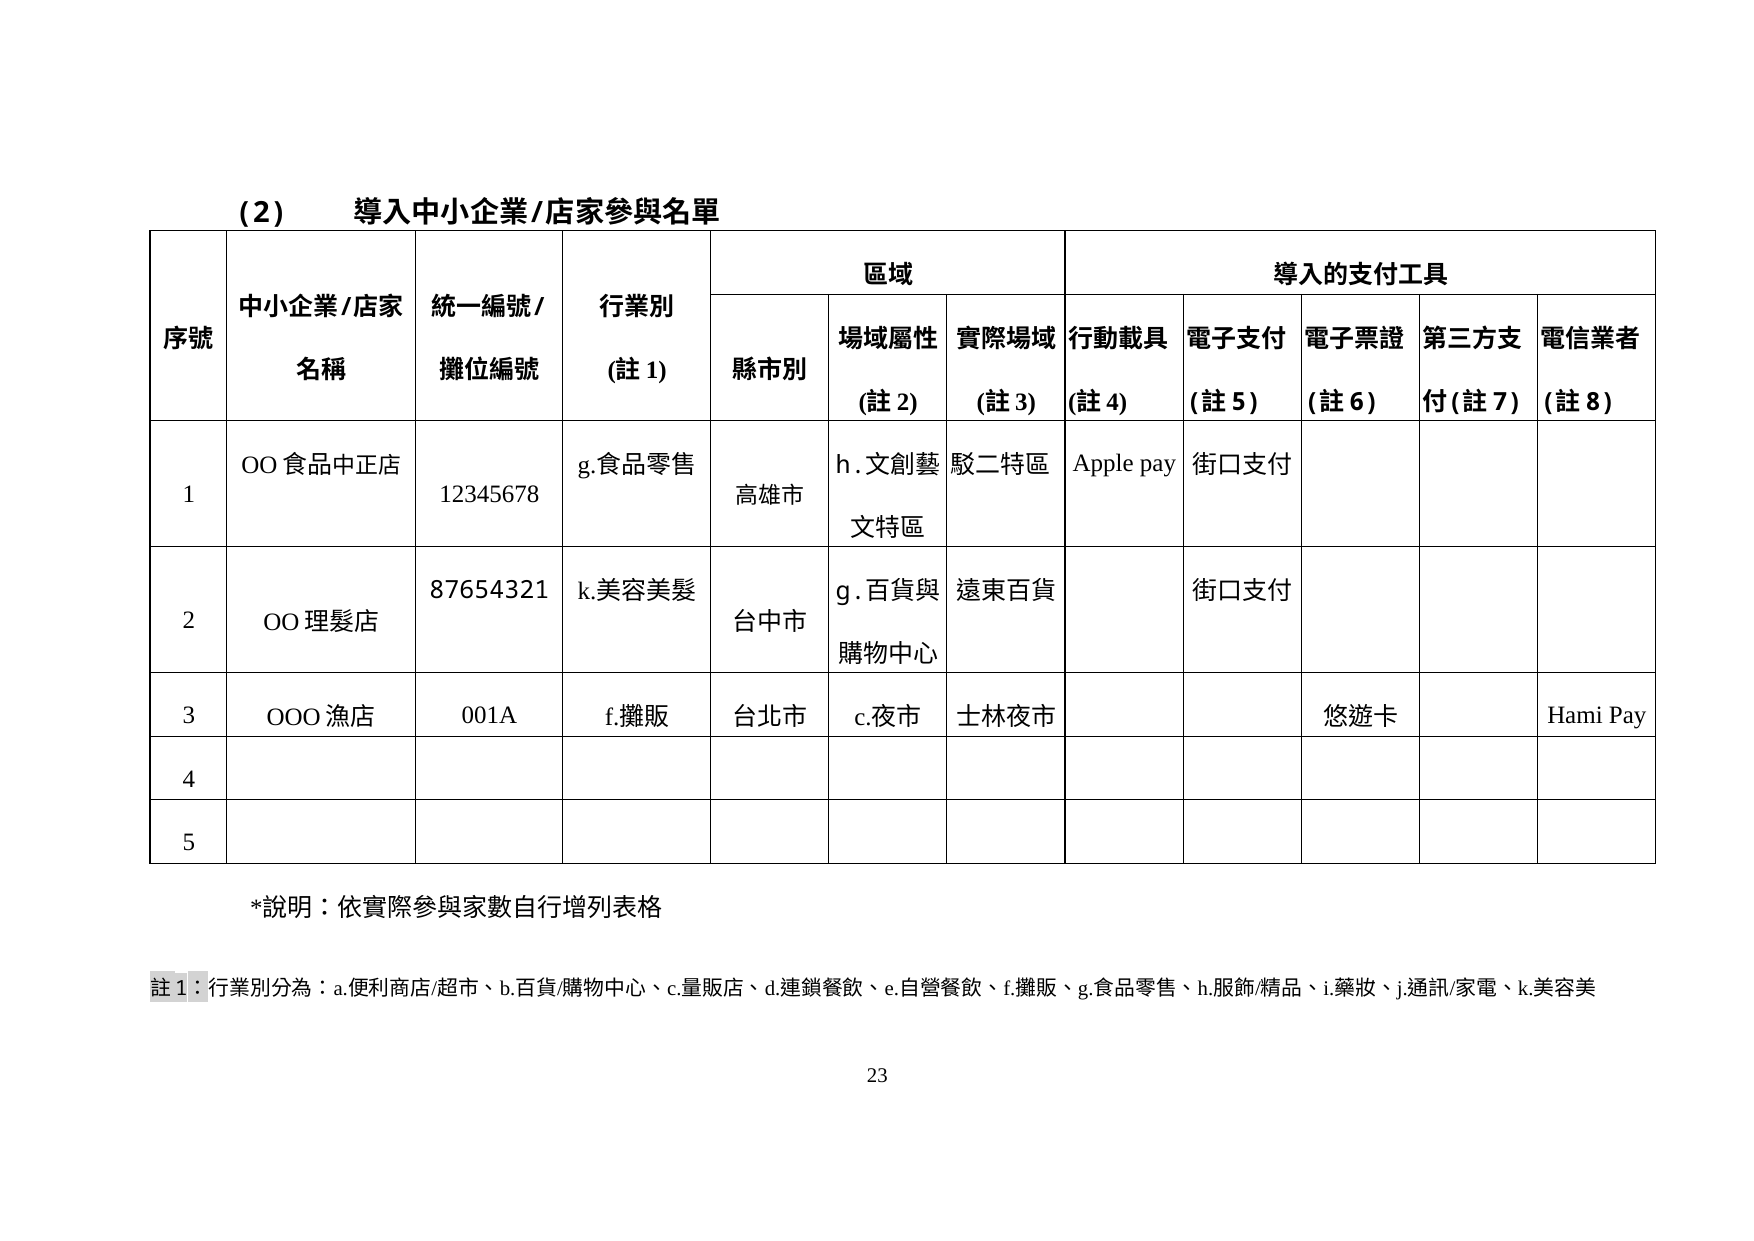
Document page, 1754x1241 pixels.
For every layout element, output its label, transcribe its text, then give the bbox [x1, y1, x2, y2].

table_cell 士林夜市 [947, 673, 1064, 736]
table_cell [563, 737, 710, 799]
table_cell 街口支付 [1184, 547, 1301, 672]
table_cell [1066, 737, 1183, 799]
table_cell [563, 800, 710, 863]
table_cell [1538, 800, 1655, 863]
table_cell 5 [151, 800, 226, 863]
table_cell 電子支付(註5) [1184, 295, 1301, 420]
table_cell 4 [151, 737, 226, 799]
table_cell 街口支付 [1184, 421, 1301, 546]
table_header 行業別 (註1) [563, 231, 710, 420]
table_cell [829, 737, 946, 799]
table_cell c.夜市 [829, 673, 946, 736]
table_cell 87654321 [416, 547, 562, 672]
table_cell [1420, 547, 1537, 672]
table_cell [1420, 421, 1537, 546]
table_cell Hami Pay [1538, 673, 1655, 736]
table_cell 行動載具(註4) [1066, 295, 1183, 420]
table_cell [1538, 547, 1655, 672]
table_cell 台北市 [711, 673, 828, 736]
table_cell [1302, 547, 1419, 672]
text 註1：行業別分為：a.便利商店/超市、b.百貨/購物中心、c.量販店、d.連鎖餐飲、e.自營餐飲、f.攤販、g.食品零售、h.服飾/精品、i.藥妝、j.通訊/家電、k.美容美 [150, 945, 1604, 1007]
table_cell [416, 800, 562, 863]
table_cell 電信業者(註8) [1538, 295, 1655, 420]
table_cell OO理髮店 [227, 547, 415, 672]
table_cell [711, 737, 828, 799]
table_cell [711, 800, 828, 863]
table_cell [947, 800, 1064, 863]
table_cell [1538, 737, 1655, 799]
table_cell g.食品零售 [563, 421, 710, 546]
table_cell [227, 800, 415, 863]
table_cell [1302, 800, 1419, 863]
table_cell [1184, 737, 1301, 799]
table_cell 實際場域 (註3) [947, 295, 1064, 420]
table_cell 3 [151, 673, 226, 736]
table_cell h.文創藝文特區 [829, 421, 946, 546]
table_cell [227, 737, 415, 799]
table_cell Apple pay [1066, 421, 1183, 546]
table_cell 縣市別 [711, 295, 828, 420]
text *說明：依實際參與家數自行增列表格 [250, 864, 1604, 926]
table_cell 遠東百貨 [947, 547, 1064, 672]
table_cell 高雄市 [711, 421, 828, 546]
table_cell 電子票證(註6) [1302, 295, 1419, 420]
table_cell OOO漁店 [227, 673, 415, 736]
table_cell [1066, 800, 1183, 863]
table_header 序號 [151, 231, 226, 420]
table_cell 1 [151, 421, 226, 546]
table_cell OO食品中正店 [227, 421, 415, 546]
table_cell 場域屬性 (註2) [829, 295, 946, 420]
table_cell [416, 737, 562, 799]
table_cell [1420, 673, 1537, 736]
table_cell [1184, 800, 1301, 863]
table_cell [947, 737, 1064, 799]
table_cell [1302, 421, 1419, 546]
table_cell g.百貨與購物中心 [829, 547, 946, 672]
table_header 區域 [711, 231, 1064, 294]
table_header 導入的支付工具 [1066, 231, 1655, 294]
table_cell [1420, 737, 1537, 799]
table_cell 台中市 [711, 547, 828, 672]
table_cell 2 [151, 547, 226, 672]
table_cell [1302, 737, 1419, 799]
list 導入中小企業/店家參與名單 [235, 168, 1604, 230]
table_cell 12345678 [416, 421, 562, 546]
table_cell [1066, 673, 1183, 736]
table_cell [1420, 800, 1537, 863]
table_cell [1184, 673, 1301, 736]
table_cell 第三方支付(註7) [1420, 295, 1537, 420]
table_cell k.美容美髮 [563, 547, 710, 672]
table_cell 駁二特區 [947, 421, 1064, 546]
table_cell 001A [416, 673, 562, 736]
table_cell [1066, 547, 1183, 672]
table_header 中小企業/店家名稱 [227, 231, 415, 420]
table_cell f.攤販 [563, 673, 710, 736]
table_header 統一編號/ 攤位編號 [416, 231, 562, 420]
table_cell [1538, 421, 1655, 546]
table_cell 悠遊卡 [1302, 673, 1419, 736]
table_cell [829, 800, 946, 863]
